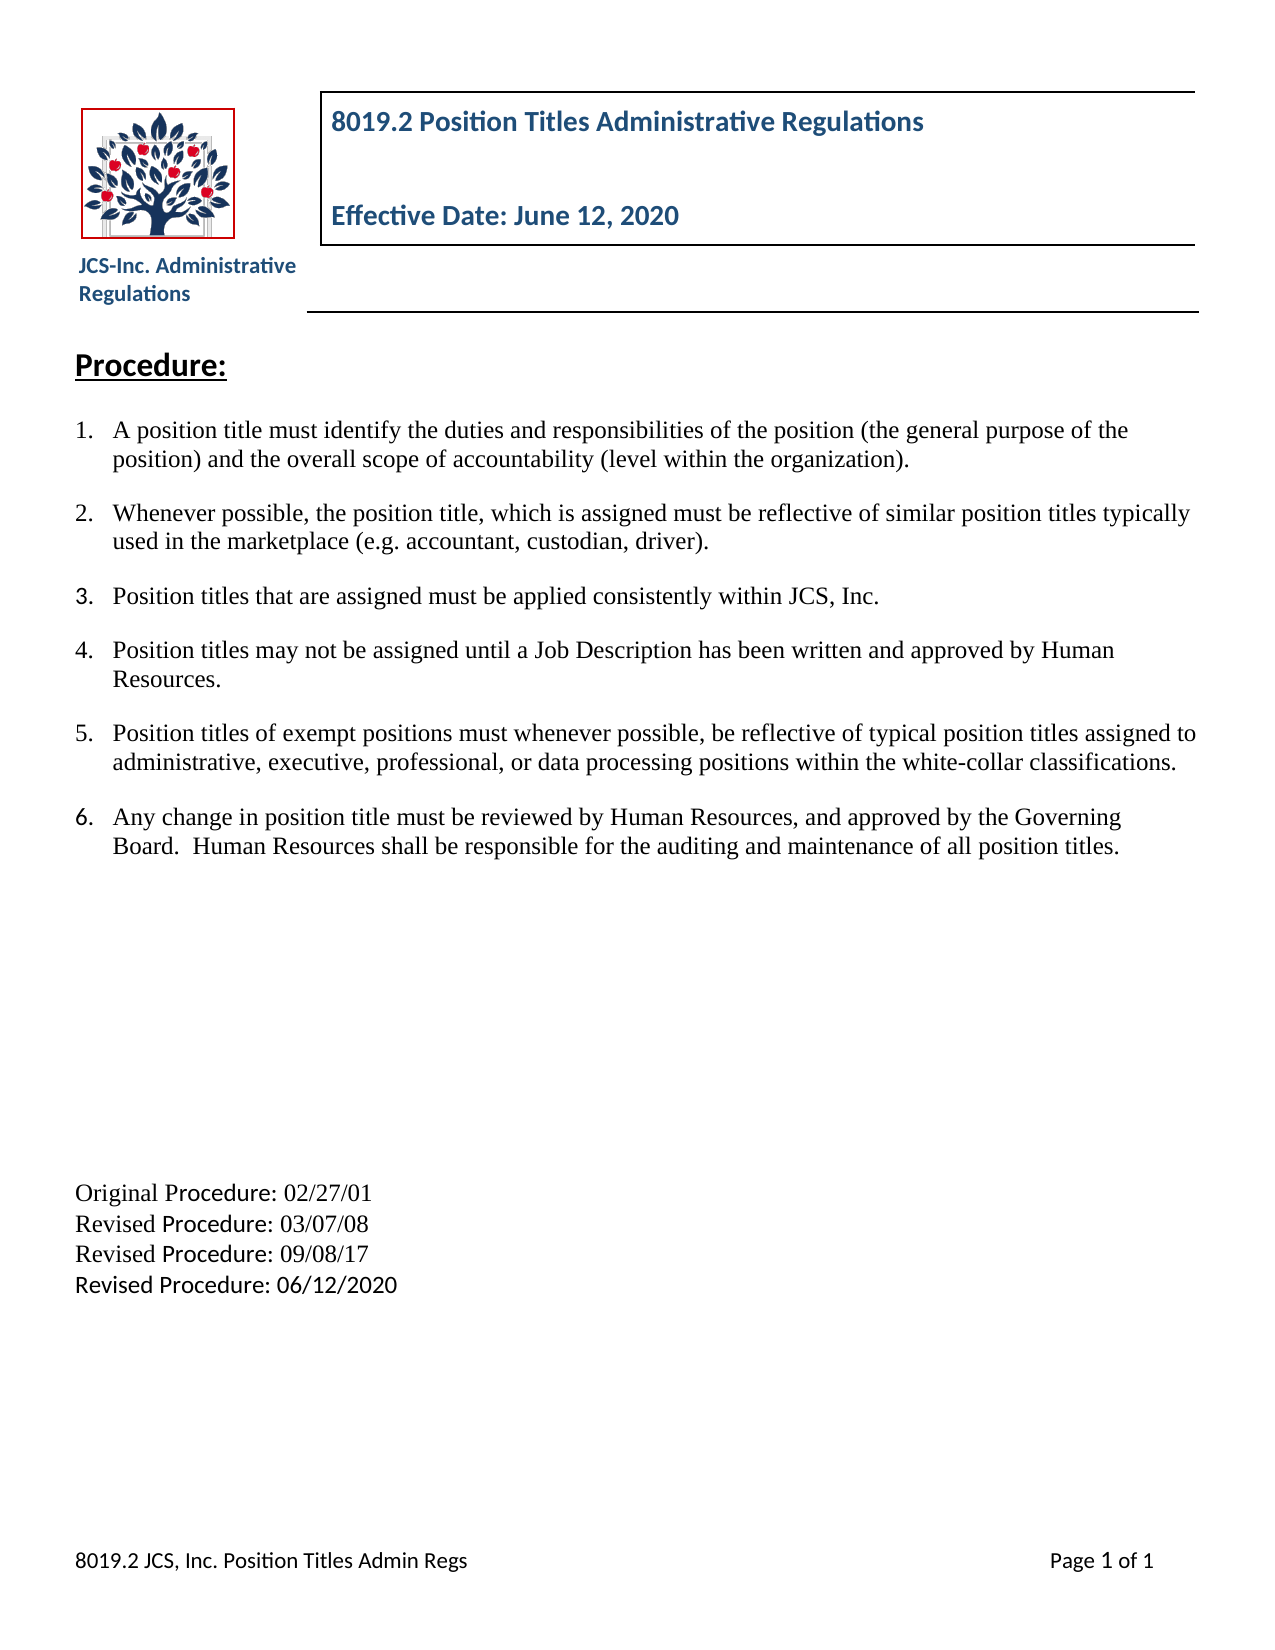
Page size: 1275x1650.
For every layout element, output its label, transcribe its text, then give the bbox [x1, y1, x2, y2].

text Revised Procedure: 03/07/08 [75, 1208, 1200, 1238]
list Position titles that are assigned must be applied consistently within JCS, Inc. [75, 580, 1200, 611]
picture [83, 110, 233, 237]
list Position titles may not be assigned until a Job Description has been written and approved by Human Resources. [75, 636, 1200, 693]
text Revised Procedure: 09/08/17 [75, 1238, 1200, 1269]
text Revised Procedure: 06/12/2020 [75, 1269, 1200, 1299]
list Position titles of exempt positions must whenever possible, be reflective of typical position titles assigned to administrative, executive, professional, or data processing positions within the white-collar classifications. [75, 718, 1200, 776]
text Procedure: [75, 344, 1200, 384]
list Any change in position title must be reviewed by Human Resources, and approved by the Governing Board. Human Resources shall be responsible for the auditing and maintenance of all position titles. [75, 801, 1200, 860]
list Whenever possible, the position title, which is assigned must be reflective of similar position titles typically used in the marketplace (e.g. accountant, custodian, driver). [75, 498, 1200, 555]
text Original Procedure: 02/27/01 [75, 1177, 1200, 1208]
list A position title must identify the duties and responsibilities of the position (the general purpose of the position) and the overall scope of accountability (level within the organization). [75, 415, 1200, 473]
